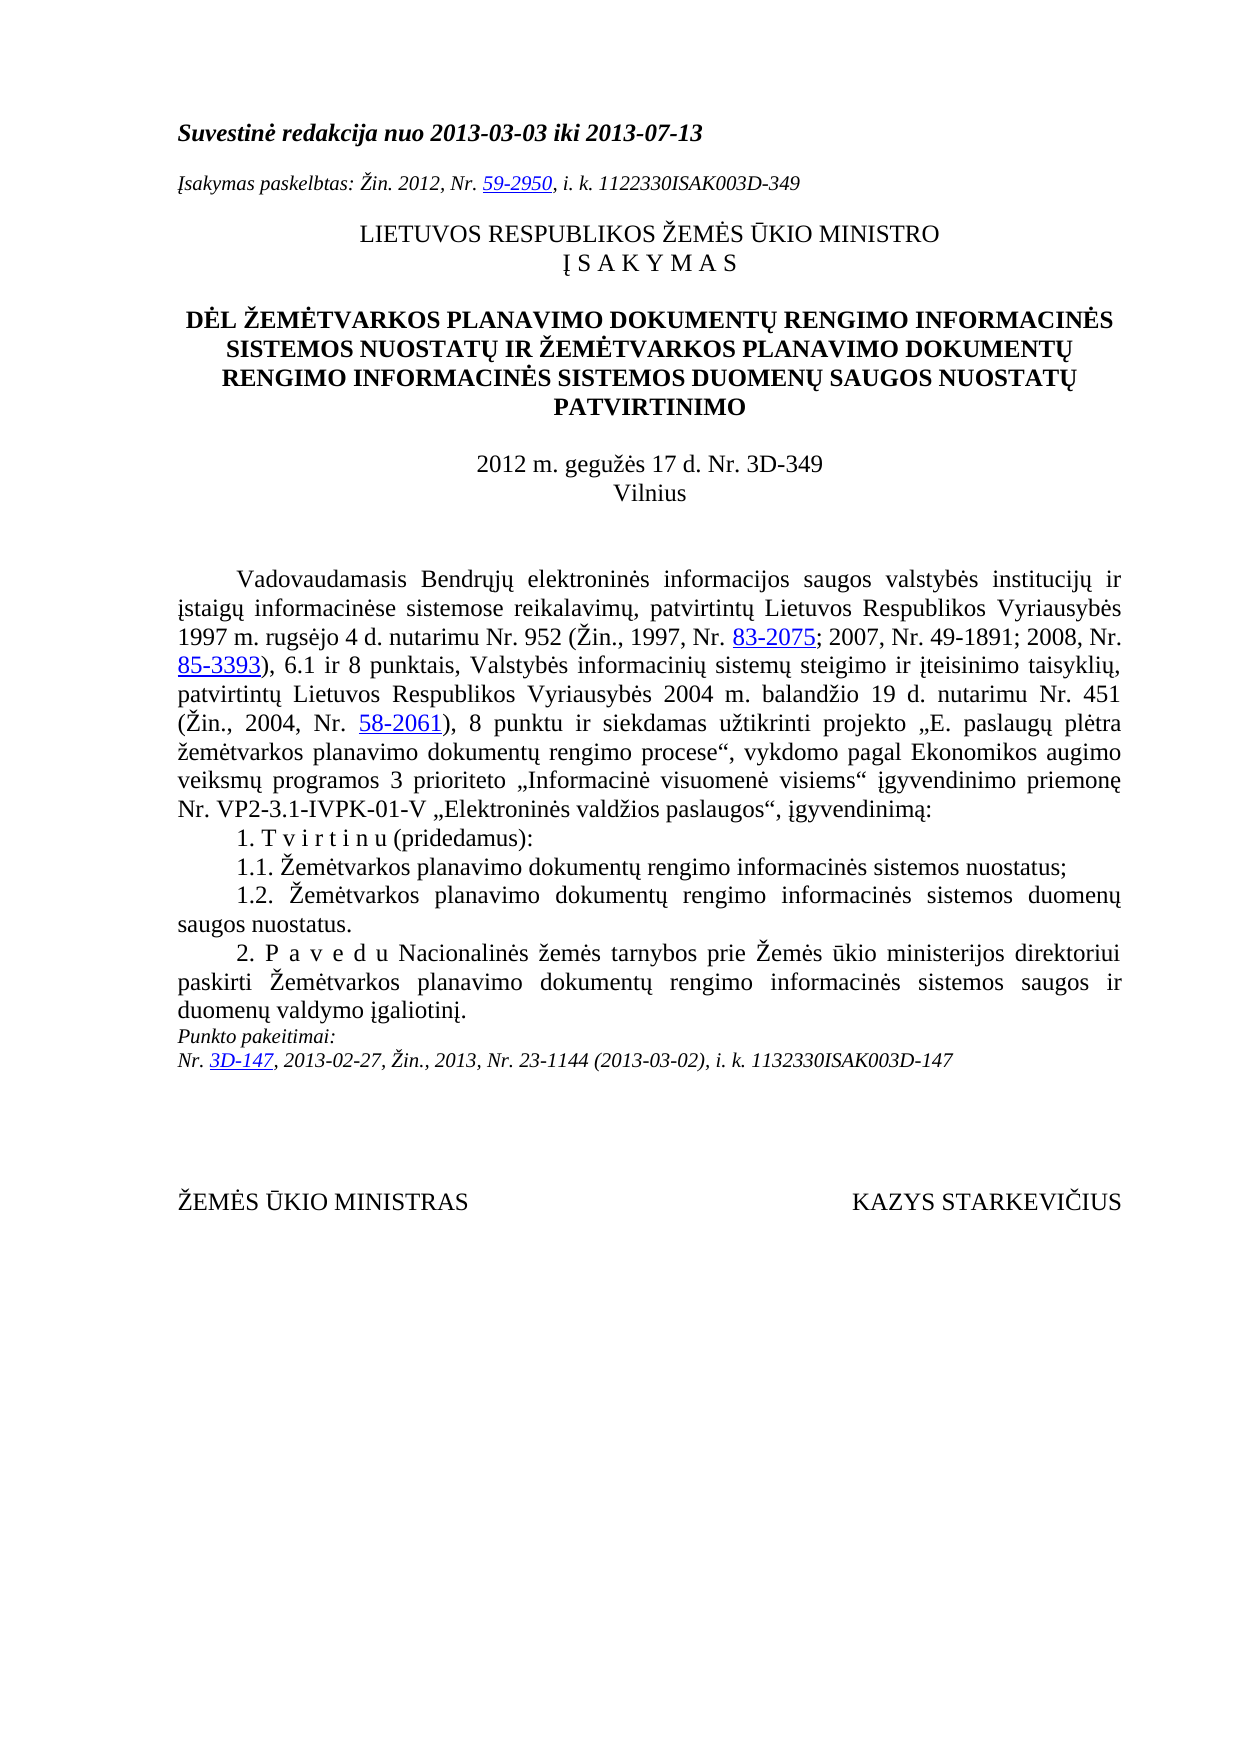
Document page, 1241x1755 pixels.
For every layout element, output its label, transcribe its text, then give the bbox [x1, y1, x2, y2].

text DĖL ŽEMĖTVARKOS PLANAVIMO DOKUMENTŲ RENGIMO INFORMACINĖS SISTEMOS NUOSTATŲ IR ŽEMĖTVARKOS PLANAVIMO DOKUMENTŲ RENGIMO INFORMACINĖS SISTEMOS DUOMENŲ SAUGOS NUOSTATŲ PATVIRTINIMO [177, 305, 1122, 420]
text LIETUVOS RESPUBLIKOS ŽEMĖS ŪKIO MINISTRO [177, 219, 1122, 248]
text 1. T v i r t i n u (pridedamus): [177, 823, 1122, 852]
text Vadovaudamasis Bendrųjų elektroninės informacijos saugos valstybės institucijų ir įstaigų informacinėse sistemose reikalavimų, patvirtintų Lietuvos Respublikos Vyriausybės 1997 m. rugsėjo 4 d. nutarimu Nr. 952 (Žin., 1997, Nr. 83-2075; 2007, Nr. 49-1891; 2008, Nr. 85-3393), 6.1 ir 8 punktais, Valstybės informacinių sistemų steigimo ir įteisinimo taisyklių, patvirtintų Lietuvos Respublikos Vyriausybės 2004 m. balandžio 19 d. nutarimu Nr. 451 (Žin., 2004, Nr. 58-2061), 8 punktu ir siekdamas užtikrinti projekto „E. paslaugų plėtra žemėtvarkos planavimo dokumentų rengimo procese“, vykdomo pagal Ekonomikos augimo veiksmų programos 3 prioriteto „Informacinė visuomenė visiems“ įgyvendinimo priemonę Nr. VP2-3.1-IVPK-01-V „Elektroninės valdžios paslaugos“, įgyvendinimą: [177, 564, 1122, 823]
text Suvestinė redakcija nuo 2013-03-03 iki 2013-07-13 [177, 118, 1122, 147]
text Į S A K Y M A S [177, 248, 1122, 277]
text Vilnius [177, 478, 1122, 507]
text Nr. 3D-147, 2013-02-27, Žin., 2013, Nr. 23-1144 (2013-03-02), i. k. 1132330ISAK003D-147 [177, 1048, 1122, 1072]
text 1.2. Žemėtvarkos planavimo dokumentų rengimo informacinės sistemos duomenų saugos nuostatus. [177, 880, 1122, 938]
text Žemės ūkio ministras Kazys Starkevičius [177, 1187, 1122, 1216]
text Įsakymas paskelbtas: Žin. 2012, Nr. 59-2950, i. k. 1122330ISAK003D-349 [177, 171, 1122, 195]
text 2. P a v e d u Nacionalinės žemės tarnybos prie Žemės ūkio ministerijos direktoriui paskirti Žemėtvarkos planavimo dokumentų rengimo informacinės sistemos saugos ir duomenų valdymo įgaliotinį. [177, 938, 1122, 1024]
text Punkto pakeitimai: [177, 1024, 1122, 1048]
text 2012 m. gegužės 17 d. Nr. 3D-349 [177, 449, 1122, 478]
text 1.1. Žemėtvarkos planavimo dokumentų rengimo informacinės sistemos nuostatus; [177, 852, 1122, 880]
